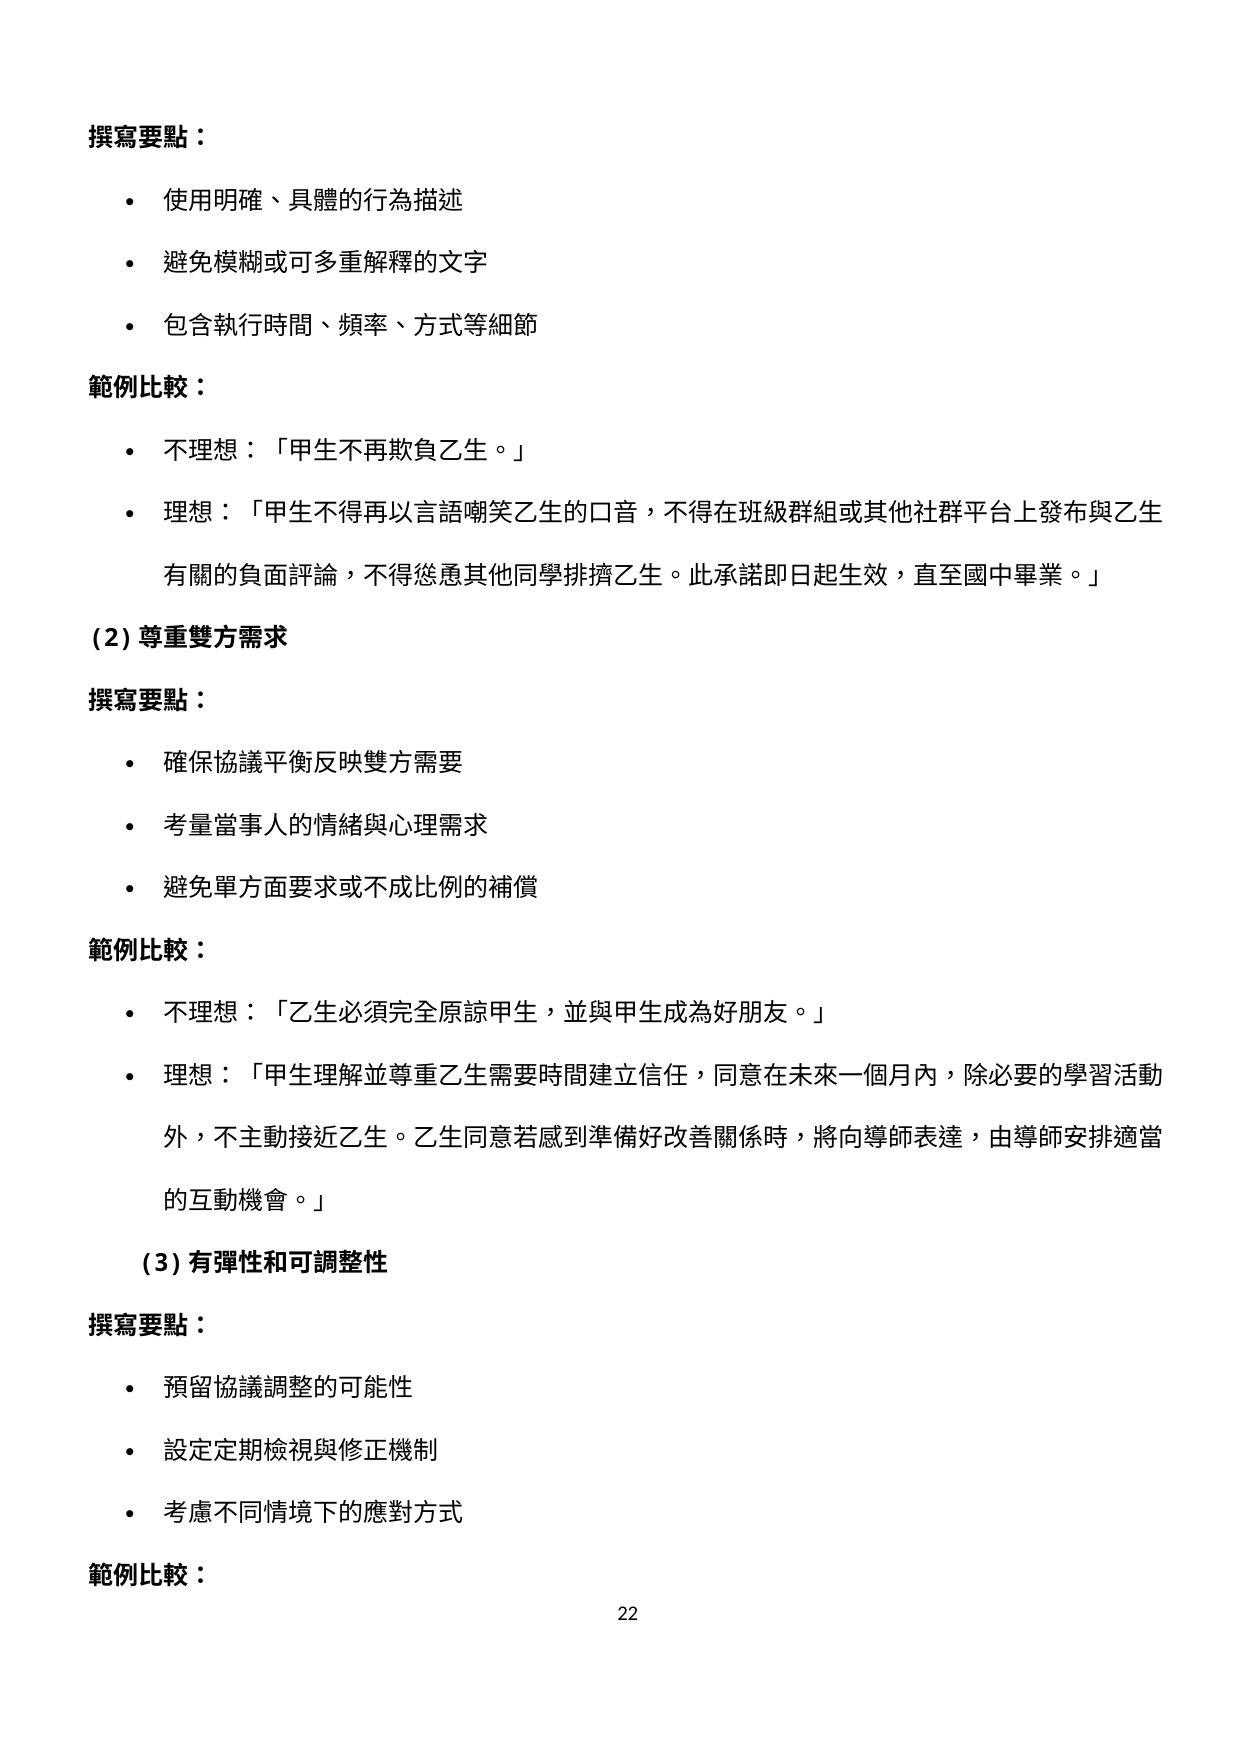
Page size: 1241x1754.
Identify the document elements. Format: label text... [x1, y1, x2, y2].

list 理想：「甲生不得再以言語嘲笑乙生的口音，不得在班級群組或其他社群平台上發布與乙生有關的負面評論，不得慫恿其他同學排擠乙生。此承諾即日起生效，直至國中畢業。」 [126, 469, 1166, 594]
text 撰寫要點： [89, 657, 1166, 719]
list 包含執行時間、頻率、方式等細節 [126, 282, 1166, 344]
list 有彈性和可調整性 [139, 1219, 1166, 1282]
text 範例比較： [89, 1532, 1166, 1594]
list 使用明確、具體的行為描述 [126, 157, 1166, 219]
list 考量當事人的情緒與心理需求 [126, 782, 1166, 844]
list 預留協議調整的可能性 [126, 1344, 1166, 1407]
list 避免模糊或可多重解釋的文字 [126, 219, 1166, 282]
text 撰寫要點： [89, 1282, 1166, 1344]
list 考慮不同情境下的應對方式 [126, 1469, 1166, 1532]
list 不理想：「乙生必須完全原諒甲生，並與甲生成為好朋友。」 [126, 969, 1166, 1032]
text 撰寫要點： [89, 94, 1166, 157]
text 範例比較： [89, 344, 1166, 407]
list 尊重雙方需求 [89, 594, 1166, 657]
list 設定定期檢視與修正機制 [126, 1407, 1166, 1469]
list 確保協議平衡反映雙方需要 [126, 719, 1166, 782]
list 避免單方面要求或不成比例的補償 [126, 844, 1166, 907]
list 不理想：「甲生不再欺負乙生。」 [126, 407, 1166, 469]
list 理想：「甲生理解並尊重乙生需要時間建立信任，同意在未來一個月內，除必要的學習活動外，不主動接近乙生。乙生同意若感到準備好改善關係時，將向導師表達，由導師安排適當的互動機會。」 [126, 1032, 1166, 1219]
text 範例比較： [89, 907, 1166, 969]
